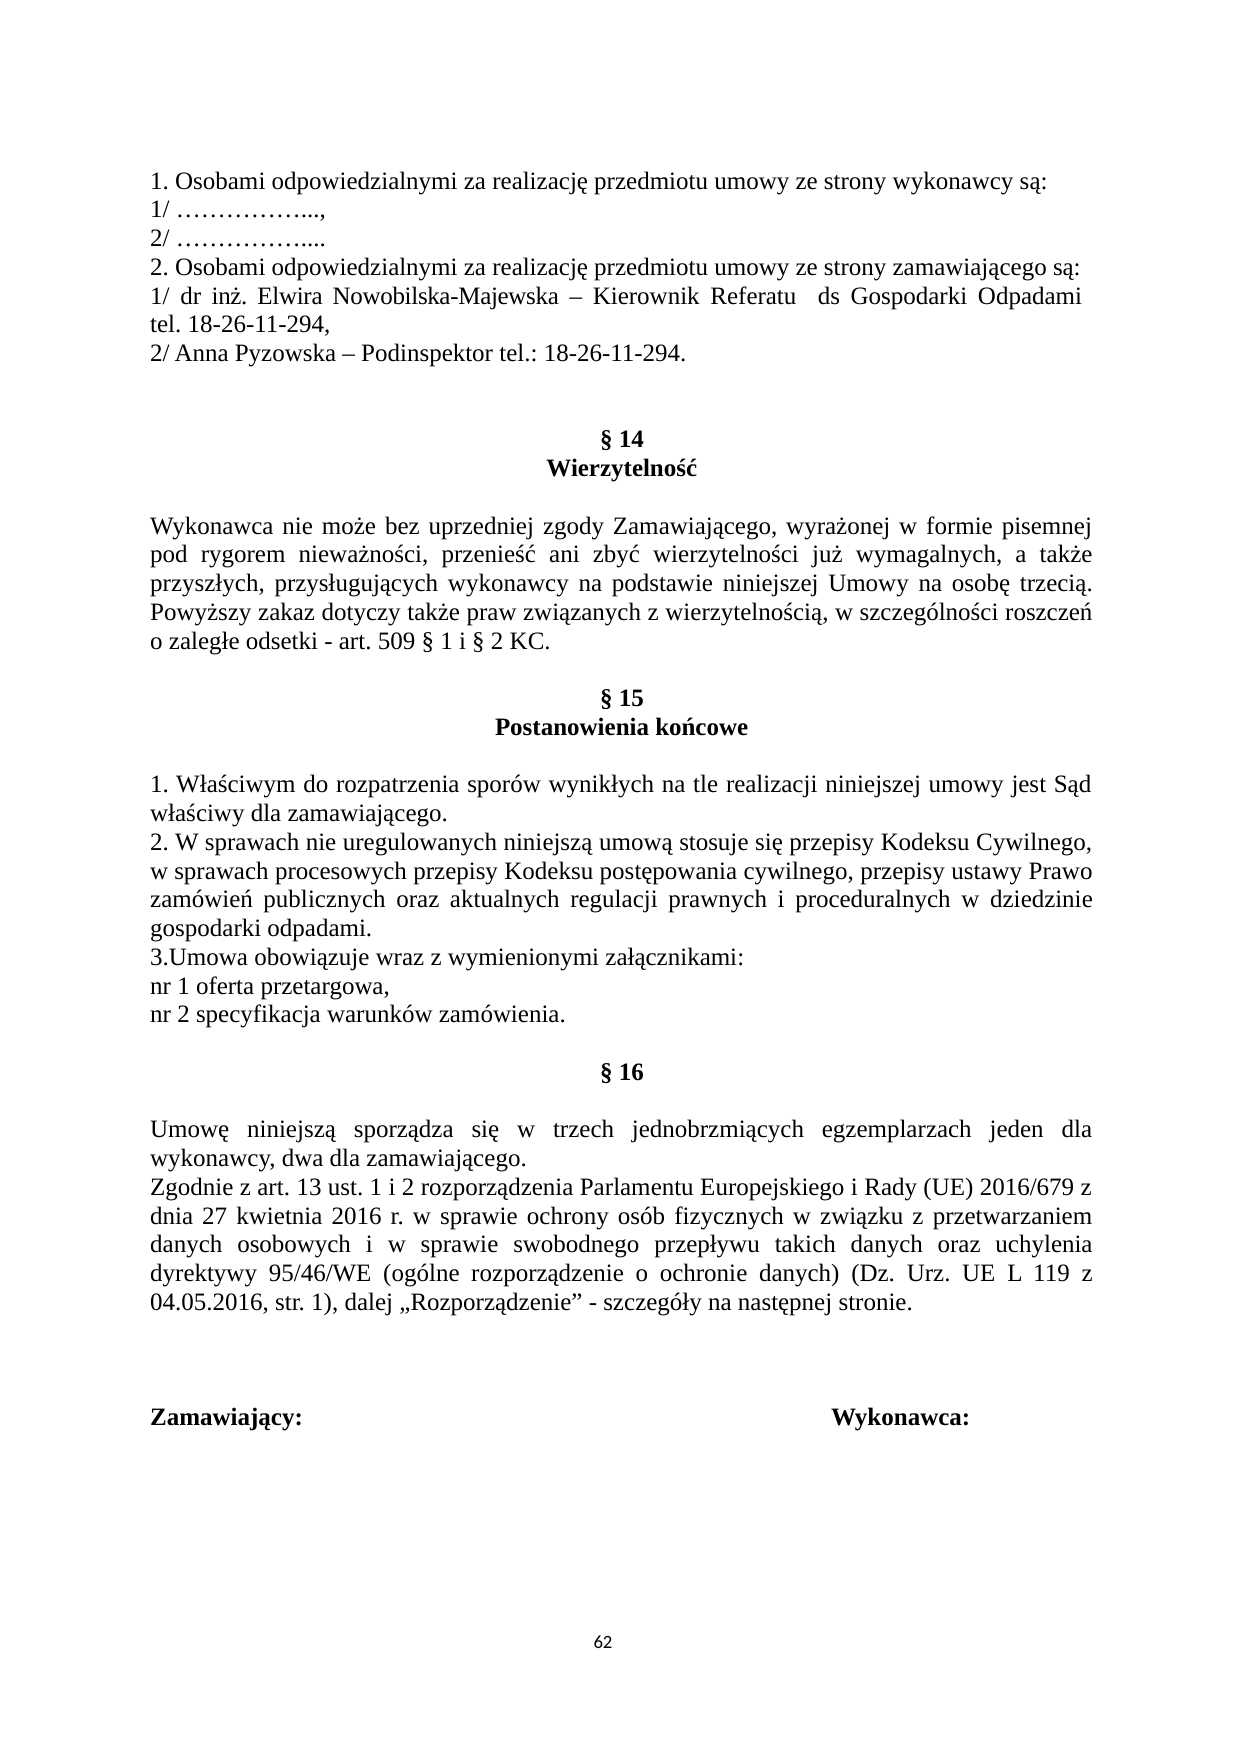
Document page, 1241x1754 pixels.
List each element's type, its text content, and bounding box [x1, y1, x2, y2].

text § 16 [150, 1057, 1093, 1086]
text nr 2 specyfikacja warunków zamówienia. [150, 999, 1093, 1028]
text 2/ Anna Pyzowska – Podinspektor tel.: 18-26-11-294. [150, 338, 1093, 367]
text Zamawiający: Wykonawca: [150, 1402, 1093, 1431]
text Postanowienia końcowe [150, 712, 1093, 741]
text 2. W sprawach nie uregulowanych niniejszą umową stosuje się przepisy Kodeksu Cywilnego, w sprawach procesowych przepisy Kodeksu postępowania cywilnego, przepisy ustawy Prawo zamówień publicznych oraz aktualnych regulacji prawnych i proceduralnych w dziedzinie gospodarki odpadami. [150, 827, 1093, 942]
text Wykonawca nie może bez uprzedniej zgody Zamawiającego, wyrażonej w formie pisemnej pod rygorem nieważności, przenieść ani zbyć wierzytelności już wymagalnych, a także przyszłych, przysługujących wykonawcy na podstawie niniejszej Umowy na osobę trzecią. Powyższy zakaz dotyczy także praw związanych z wierzytelnością, w szczególności roszczeń o zaległe odsetki - art. 509 § 1 i § 2 KC. [150, 511, 1093, 654]
text Wierzytelność [150, 453, 1093, 482]
text Zgodnie z art. 13 ust. 1 i 2 rozporządzenia Parlamentu Europejskiego i Rady (UE) 2016/679 z dnia 27 kwietnia 2016 r. w sprawie ochrony osób fizycznych w związku z przetwarzaniem danych osobowych i w sprawie swobodnego przepływu takich danych oraz uchylenia dyrektywy 95/46/WE (ogólne rozporządzenie o ochronie danych) (Dz. Urz. UE L 119 z 04.05.2016, str. 1), dalej „Rozporządzenie” - szczegóły na następnej stronie. [150, 1172, 1093, 1316]
text § 15 [150, 683, 1093, 712]
text Umowę niniejszą sporządza się w trzech jednobrzmiących egzemplarzach jeden dla wykonawcy, dwa dla zamawiającego. [150, 1114, 1093, 1172]
text 1. Osobami odpowiedzialnymi za realizację przedmiotu umowy ze strony wykonawcy są: [150, 166, 1093, 194]
text 1/ ……………..., [150, 194, 1093, 223]
text 3.Umowa obowiązuje wraz z wymienionymi załącznikami: [150, 942, 1093, 971]
text 1. Właściwym do rozpatrzenia sporów wynikłych na tle realizacji niniejszej umowy jest Sąd właściwy dla zamawiającego. [150, 769, 1093, 827]
text 2. Osobami odpowiedzialnymi za realizację przedmiotu umowy ze strony zamawiającego są: [150, 252, 1093, 281]
text 1/ dr inż. Elwira Nowobilska-Majewska – Kierownik Referatu ds Gospodarki Odpadami tel. 18-26-11-294, [150, 281, 1093, 338]
text nr 1 oferta przetargowa, [150, 971, 1093, 999]
text § 14 [150, 424, 1093, 453]
text 2/ …………….... [150, 223, 1093, 252]
